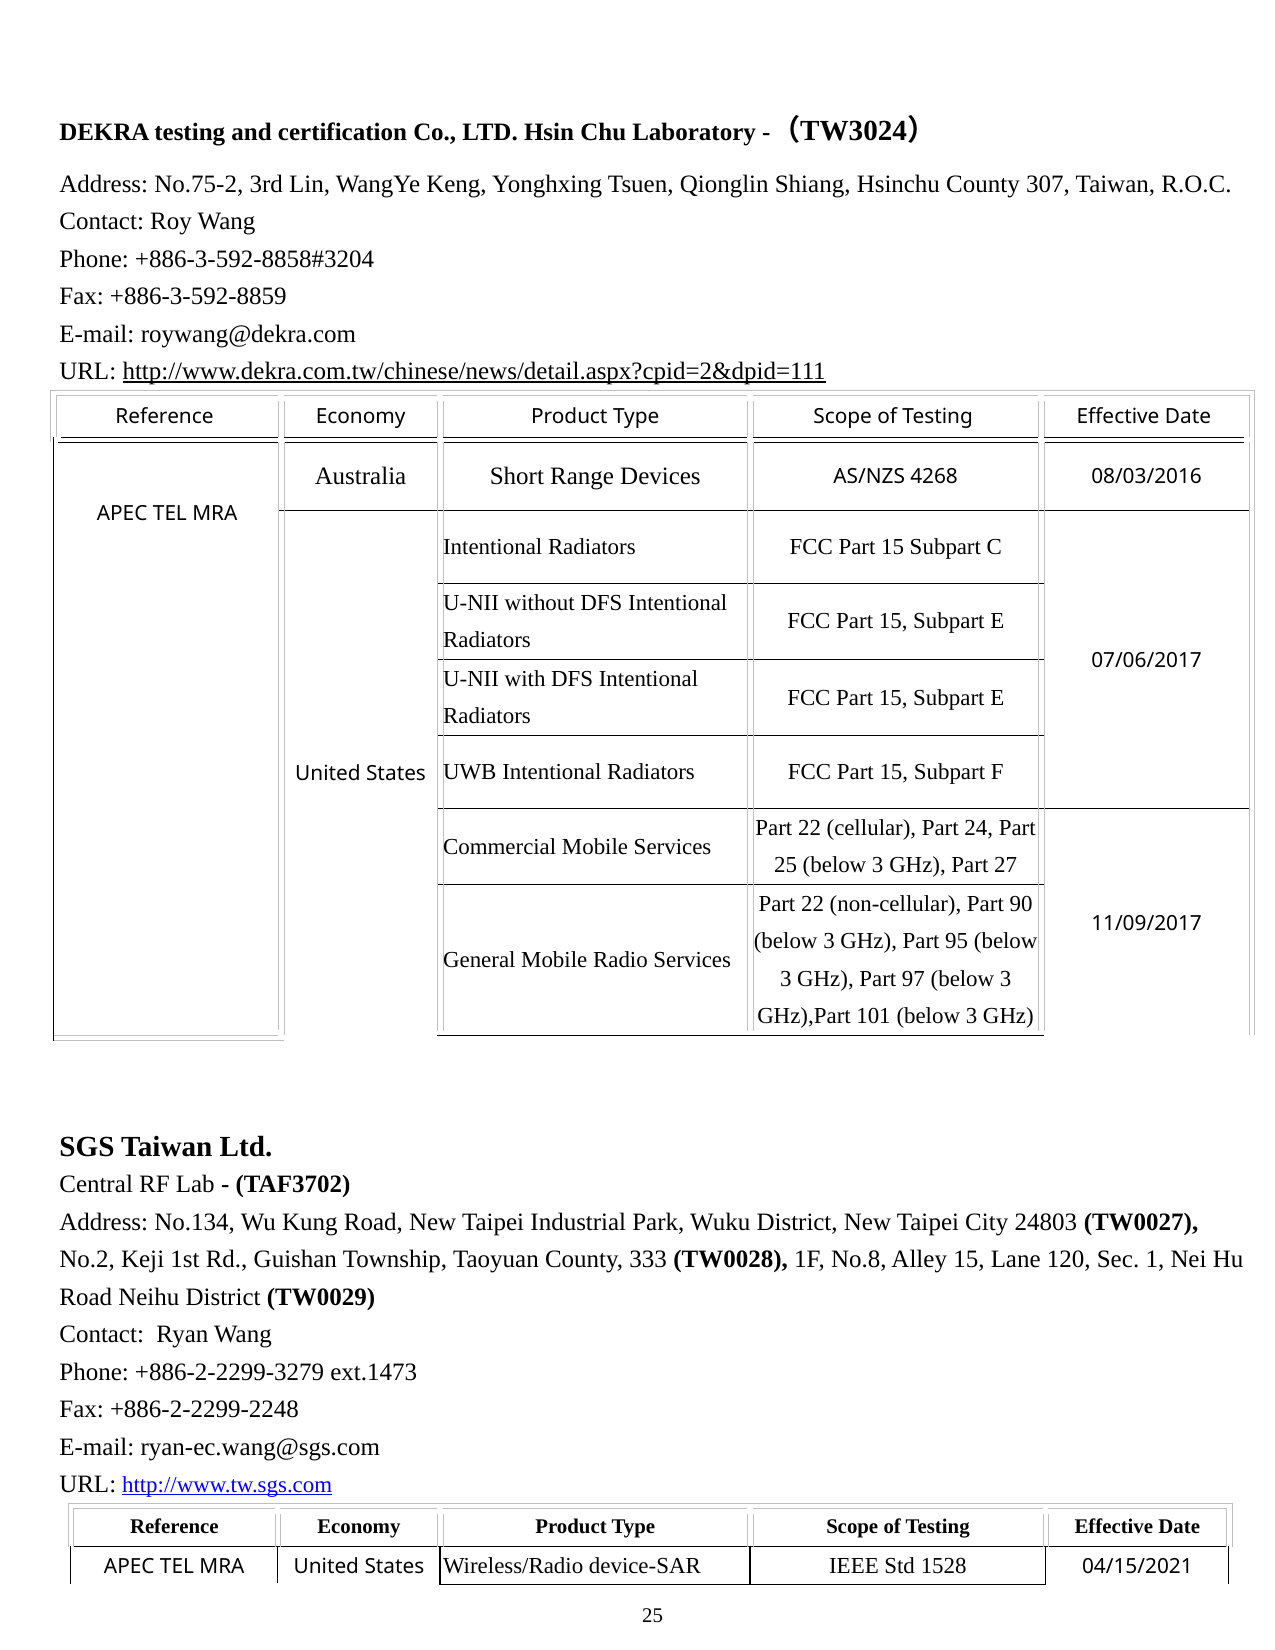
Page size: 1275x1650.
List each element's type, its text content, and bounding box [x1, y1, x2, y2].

text URL: http://www.tw.sgs.com [59, 1465, 1245, 1503]
text Address: No.75-2, 3rd Lin, WangYe Keng, Yonghxing Tsuen, Qionglin Shiang, Hsinchu County 307, Taiwan, R.O.C. [59, 165, 1245, 202]
table_header Effective Date [1041, 391, 1252, 437]
table_header Economy [278, 1504, 440, 1546]
table_header Scope of Testing [750, 391, 1041, 437]
table_header Product Type [440, 391, 750, 437]
table_header Effective Date [1045, 1504, 1229, 1546]
table_header Reference [71, 1504, 277, 1546]
table_cell FCC Part 15, Subpart F [754, 736, 1038, 808]
text Phone: +886-3-592-8858#3204 [59, 240, 1245, 277]
table_cell Wireless/Radio device-SAR [441, 1547, 749, 1584]
table_cell IEEE Std 1528 [751, 1547, 1045, 1584]
text Central RF Lab - (TAF3702) [59, 1165, 1245, 1203]
table_cell [54, 659, 278, 735]
text Fax: +886-3-592-8859 [59, 277, 1245, 315]
table_header Scope of Testing [750, 1504, 1045, 1546]
table_cell Commercial Mobile Services [444, 809, 747, 884]
table_cell [54, 884, 281, 1035]
text Fax: +886-2-2299-2248 [59, 1390, 1245, 1428]
table_cell UWB Intentional Radiators [444, 736, 747, 808]
table_cell FCC Part 15, Subpart E [754, 584, 1038, 659]
table_cell 07/06/2017 [1045, 511, 1249, 808]
subtitle SGS Taiwan Ltd. [59, 1128, 1245, 1165]
table_cell 04/15/2021 [1046, 1546, 1228, 1584]
text E-mail: roywang@dekra.com [59, 315, 1245, 352]
table_cell General Mobile Radio Services [440, 885, 750, 1035]
table_header Product Type [440, 1504, 750, 1546]
table_cell U-NII with DFS Intentional Radiators [444, 660, 747, 735]
table_cell APEC TEL MRA [54, 437, 281, 583]
text Address: No.134, Wu Kung Road, New Taipei Industrial Park, Wuku District, New Taipei City 24803 (TW0027), No.2, Keji 1st Rd., Guishan Township, Taoyuan County, 333 (TW0028), 1F, No.8, Alley 15, Lane 120, Sec. 1, Nei Hu Road Neihu District (TW0029) [59, 1203, 1245, 1315]
table_cell APEC TEL MRA [71, 1546, 277, 1584]
table_cell [54, 583, 278, 659]
table_cell 11/09/2017 [1041, 809, 1249, 1035]
table_cell United States [278, 1547, 439, 1584]
table_cell AS/NZS 4268 [750, 437, 1041, 510]
text DEKRA testing and certification Co., LTD. Hsin Chu Laboratory -（TW3024） [59, 90, 1245, 165]
table_cell [54, 735, 278, 808]
table_cell Part 22 (non-cellular), Part 90 (below 3 GHz), Part 95 (below 3 GHz), Part 97 (below 3 GHz),Part 101 (below 3 GHz) [750, 885, 1041, 1035]
table_header Reference [53, 391, 281, 437]
text Phone: +886-2-2299-3279 ext.1473 [59, 1353, 1245, 1390]
table_cell 08/03/2016 [1041, 437, 1252, 510]
text URL: http://www.dekra.com.tw/chinese/news/detail.aspx?cpid=2&dpid=111 [59, 352, 1245, 390]
text Contact: Ryan Wang [59, 1315, 1245, 1353]
table_cell [54, 808, 278, 884]
table_cell Short Range Devices [440, 437, 750, 510]
table_cell Part 22 (cellular), Part 24, Part 25 (below 3 GHz), Part 27 [754, 809, 1038, 884]
table_cell FCC Part 15 Subpart C [754, 511, 1038, 583]
table_cell United States [285, 511, 440, 1035]
text Contact: Roy Wang [59, 202, 1245, 240]
table_cell U-NII without DFS Intentional Radiators [444, 584, 747, 659]
table_cell Australia [281, 437, 440, 510]
table_cell Intentional Radiators [444, 511, 747, 583]
table_header Economy [281, 391, 440, 437]
table_cell FCC Part 15, Subpart E [754, 660, 1038, 735]
text E-mail: ryan-ec.wang@sgs.com [59, 1428, 1245, 1465]
